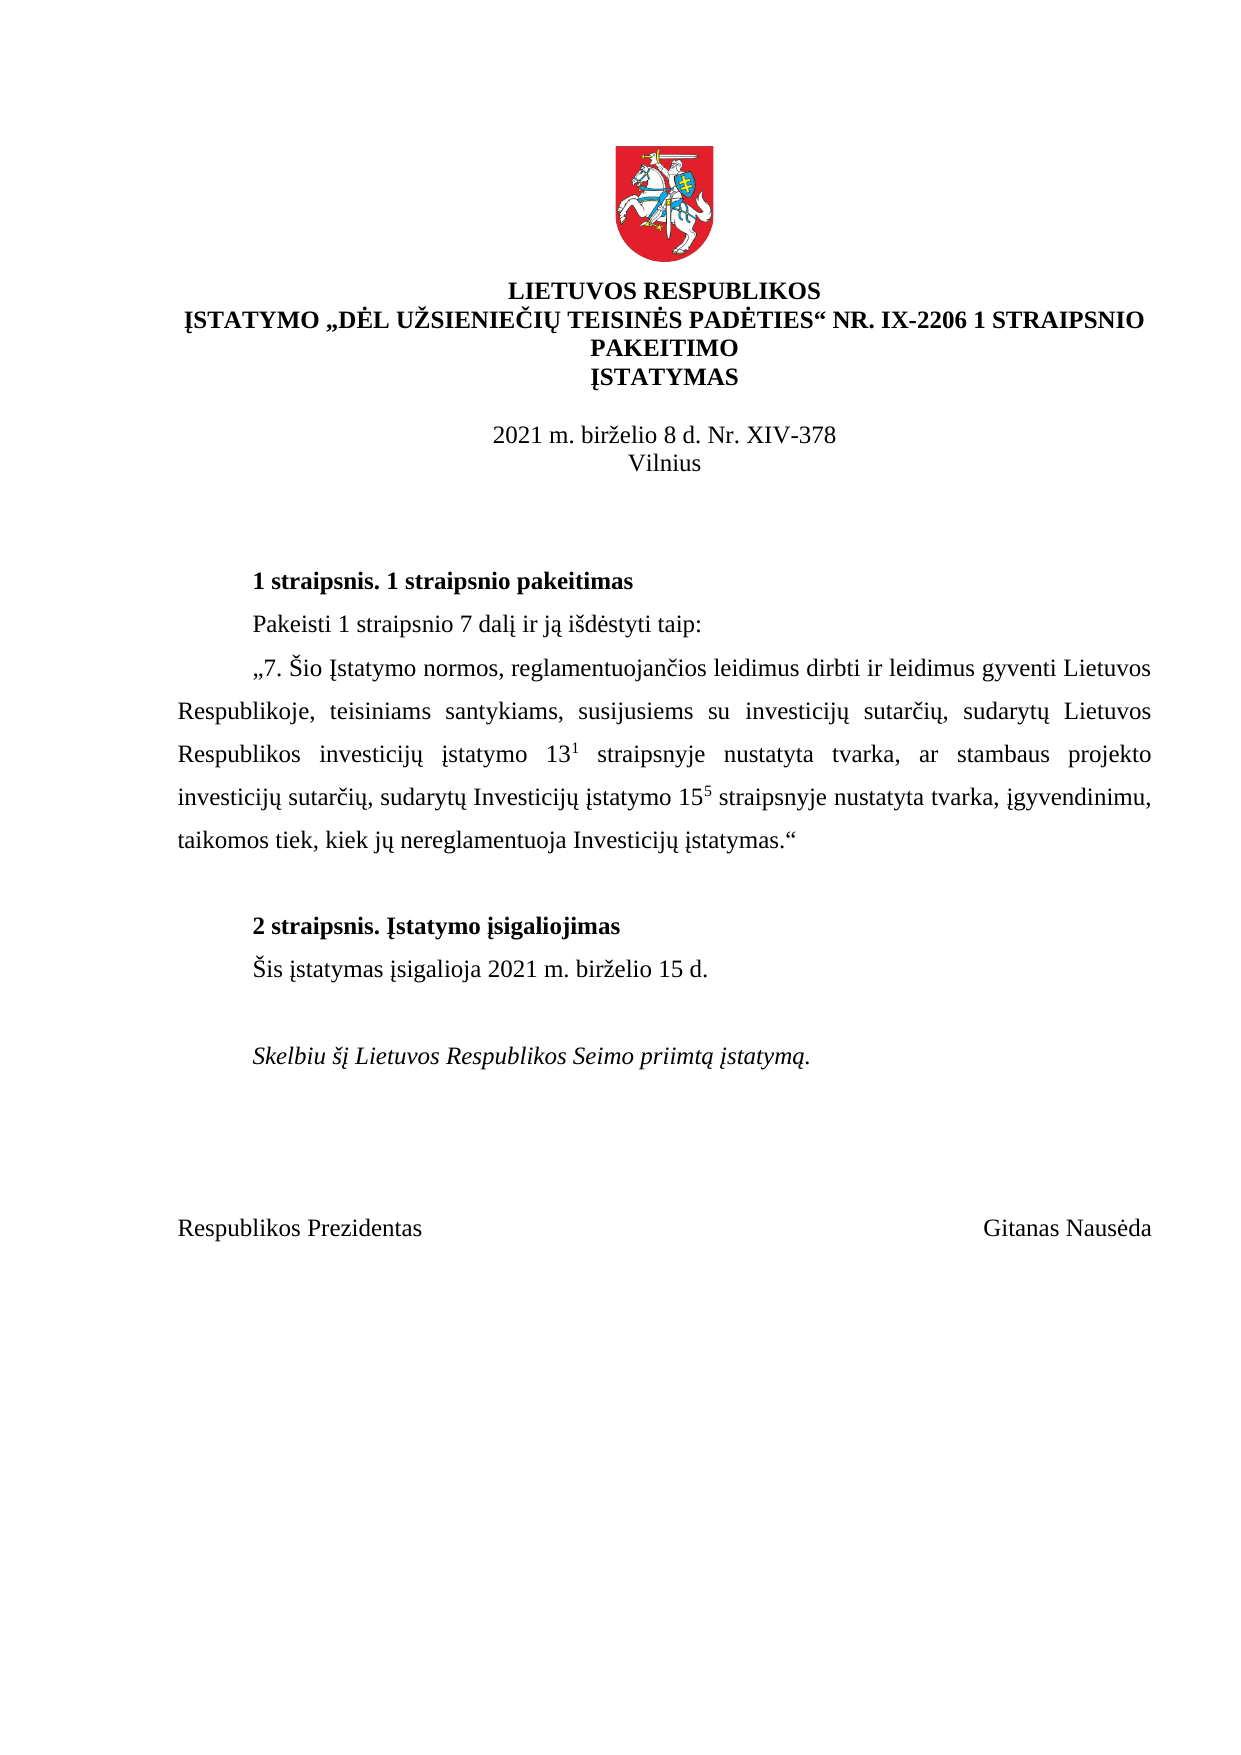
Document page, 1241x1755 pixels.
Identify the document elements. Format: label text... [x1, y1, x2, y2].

text LIETUVOS RESPUBLIKOS [177, 276, 1152, 305]
text 1 straipsnis. 1 straipsnio pakeitimas [177, 566, 1152, 595]
text ĮSTATYMAS [177, 362, 1152, 391]
text Šis įstatymas įsigalioja 2021 m. birželio 15 d. [177, 954, 1152, 983]
text Vilnius [177, 448, 1152, 477]
text 2 straipsnis. Įstatymo įsigaliojimas [177, 911, 1152, 940]
text Respublikos Prezidentas Gitanas Nausėda [177, 1213, 1152, 1242]
text Skelbiu šį Lietuvos Respublikos Seimo priimtą įstatymą. [177, 1041, 1152, 1069]
text 2021 m. birželio 8 d. Nr. XIV-378 [177, 420, 1152, 448]
text ĮSTATYMO „DĖL UŽSIENIEČIŲ TEISINĖS PADĖTIES“ NR. IX-2206 1 STRAIPSNIO PAKEITIMO [177, 305, 1152, 362]
text Pakeisti 1 straipsnio 7 dalį ir ją išdėstyti taip: [177, 609, 1152, 638]
text „7. Šio Įstatymo normos, reglamentuojančios leidimus dirbti ir leidimus gyventi Lietuvos Respublikoje, teisiniams santykiams, susijusiems su investicijų sutarčių, sudarytų Lietuvos Respublikos investicijų įstatymo 131 straipsnyje nustatyta tvarka, ar stambaus projekto investicijų sutarčių, sudarytų Investicijų įstatymo 155 straipsnyje nustatyta tvarka, įgyvendinimu, taikomos tiek, kiek jų nereglamentuoja Investicijų įstatymas.“ [177, 653, 1152, 854]
